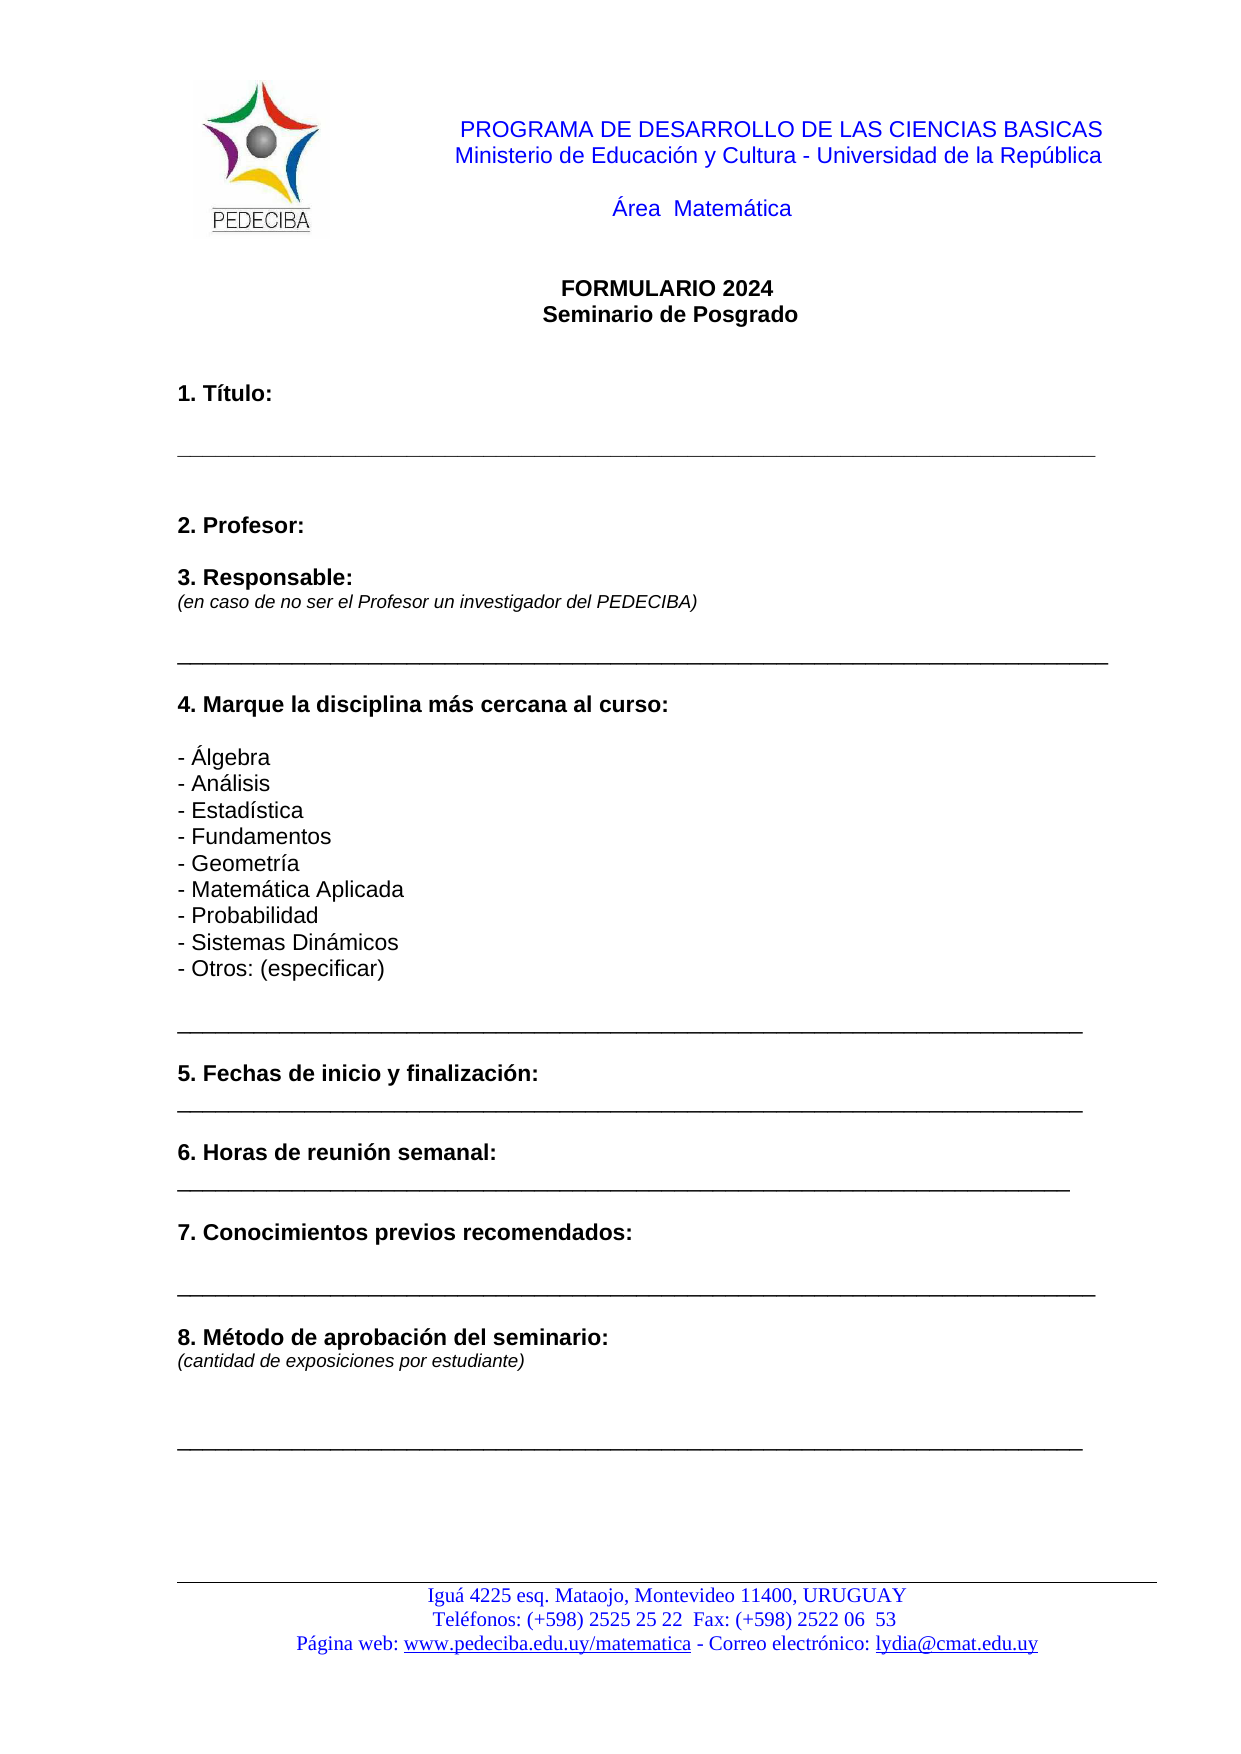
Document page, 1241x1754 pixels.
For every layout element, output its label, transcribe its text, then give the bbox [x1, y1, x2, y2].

text 8. Método de aprobación del seminario: [177, 1324, 1157, 1350]
text 4. Marque la disciplina más cercana al curso: [177, 691, 1157, 718]
text (cantidad de exposiciones por estudiante) [177, 1350, 1157, 1372]
text 7. Conocimientos previos recomendados: [177, 1218, 1157, 1245]
subtitle Seminario de Posgrado [177, 301, 1157, 327]
text 1. Título: [177, 353, 1157, 406]
text (en caso de no ser el Profesor un investigador del PEDECIBA) [177, 591, 1157, 612]
text - Probabilidad [177, 902, 1157, 928]
text - Geometría [177, 849, 1157, 876]
text - Sistemas Dinámicos [177, 928, 1157, 955]
text - Análisis [177, 770, 1157, 797]
text 6. Horas de reunión semanal: ______________________________________________________________________ [177, 1139, 1157, 1192]
text - Fundamentos [177, 823, 1157, 849]
text 5. Fechas de inicio y finalización: [177, 1060, 1157, 1087]
text - Estadística [177, 797, 1157, 823]
text _________________________________________________________________________ [177, 612, 1157, 665]
subtitle FORMULARIO 2024 [177, 274, 1157, 301]
text 2. Profesor: 3. Responsable: [177, 485, 1234, 591]
text ________________________________________________________________________ [177, 1271, 1157, 1324]
text - Otros: (especificar) [177, 955, 1157, 981]
text _______________________________________________________________________ [177, 1008, 1157, 1034]
text _______________________________________________________________________ [177, 1087, 1157, 1113]
picture [193, 80, 330, 239]
text _______________________________________________________________________ [177, 1424, 1157, 1477]
text - Matemática Aplicada [177, 876, 1157, 902]
text - Álgebra [177, 744, 1157, 770]
text ________________________________________________________________________ [177, 406, 1234, 459]
